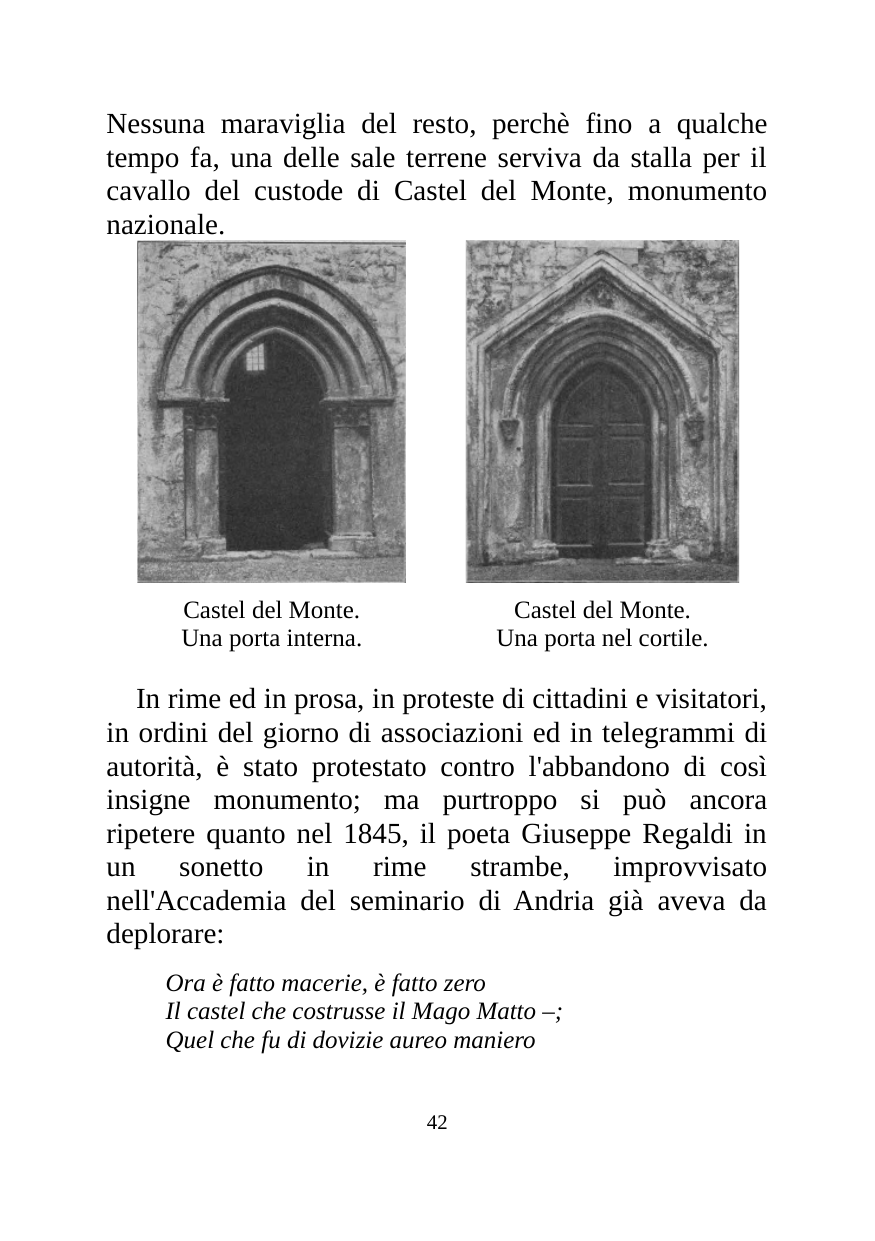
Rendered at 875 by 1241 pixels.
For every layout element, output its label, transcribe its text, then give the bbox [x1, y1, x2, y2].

text Nessuna maraviglia del resto, perchè fino a qualche tempo fa, una delle sale terrene serviva da stalla per il cavallo del custode di Castel del Monte, monumento nazionale. [106, 106, 768, 240]
table_header Castel del Monte. Una porta nel cortile. [437, 240, 768, 682]
table_header Castel del Monte. Una porta interna. [106, 240, 437, 682]
picture [465, 240, 740, 583]
text Ora è fatto macerie, è fatto zero Il castel che costrusse il Mago Matto –; Quel che fu di dovizie aureo maniero [165, 968, 768, 1054]
picture [137, 240, 406, 583]
text In rime ed in prosa, in proteste di cittadini e visitatori, in ordini del giorno di associazioni ed in telegrammi di autorità, è stato protestato contro l'abbandono di così insigne monumento; ma purtroppo si può ancora ripetere quanto nel 1845, il poeta Giuseppe Regaldi in un sonetto in rime strambe, improvvisato nell'Accademia del seminario di Andria già aveva da deplorare: [106, 682, 768, 950]
